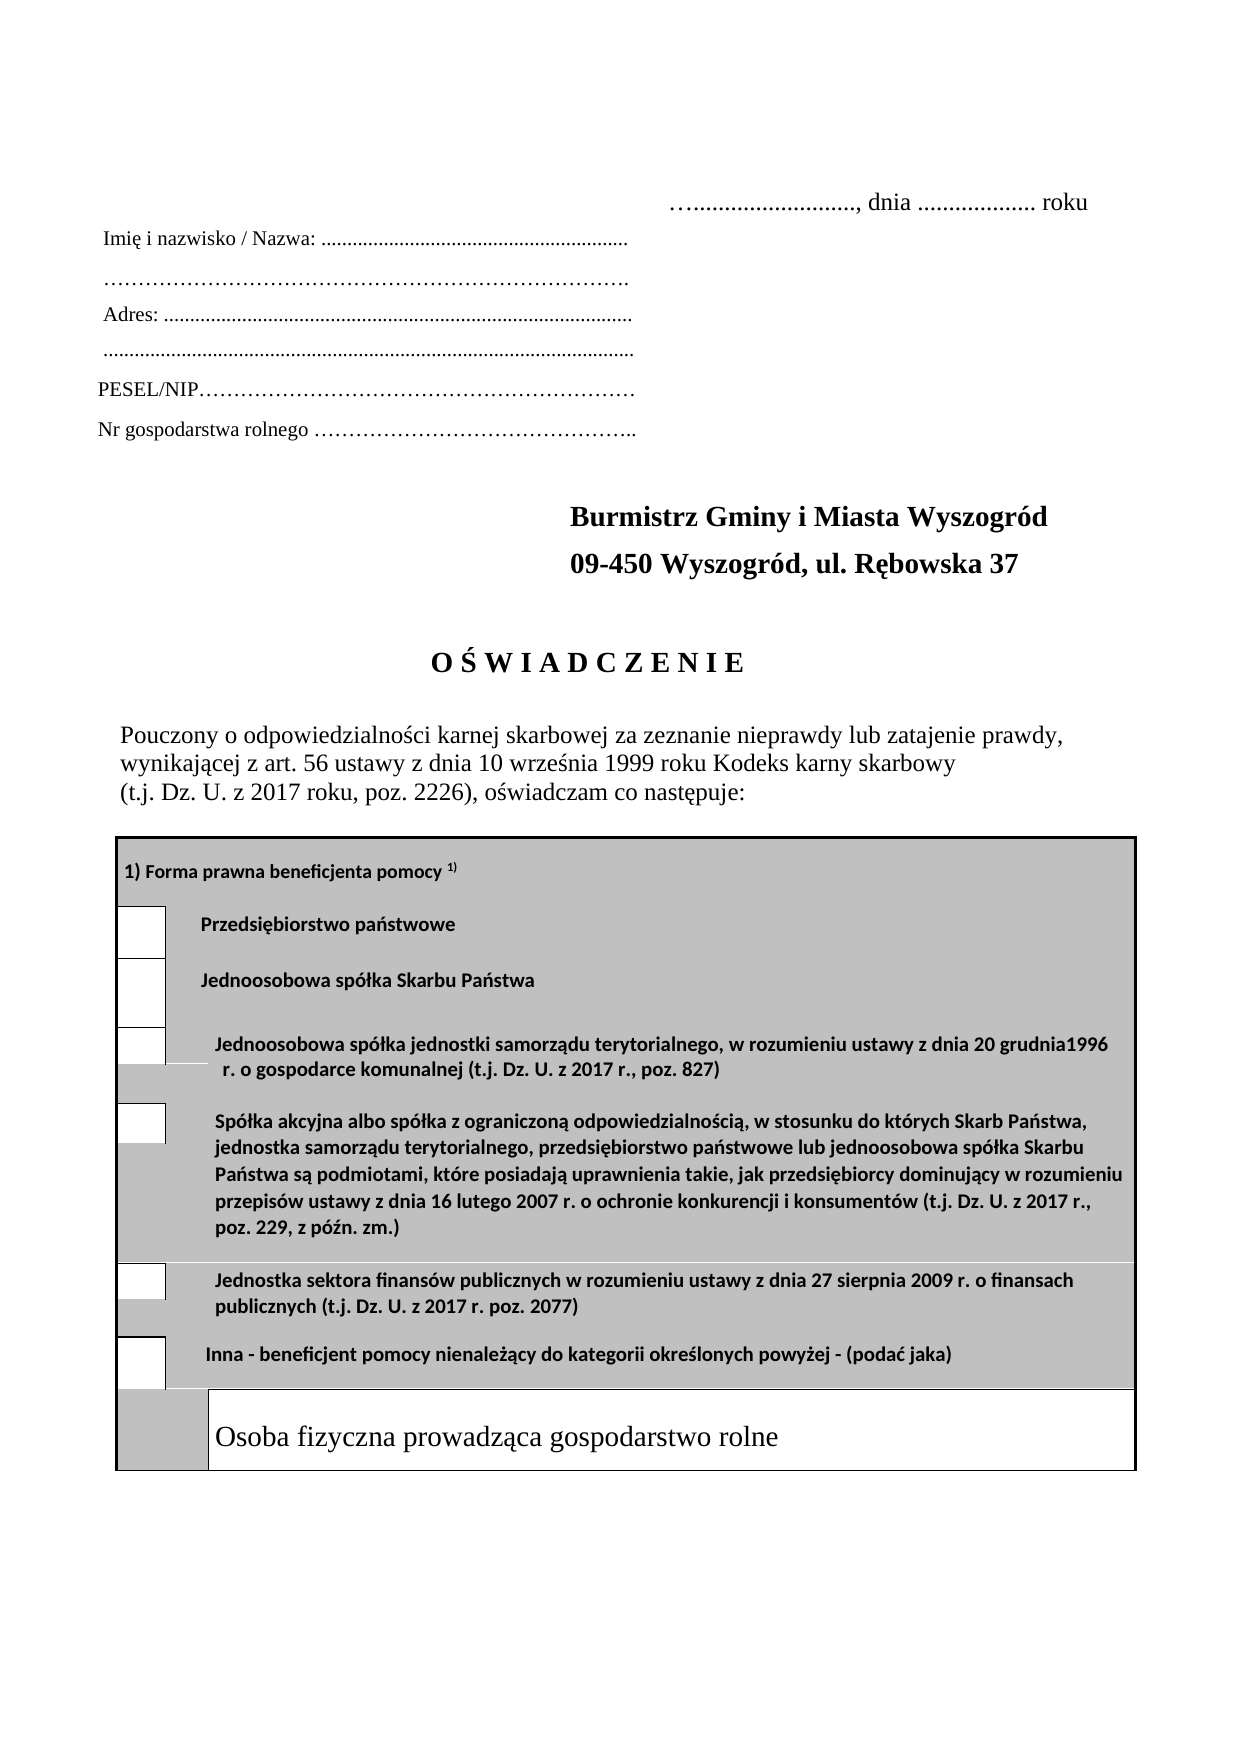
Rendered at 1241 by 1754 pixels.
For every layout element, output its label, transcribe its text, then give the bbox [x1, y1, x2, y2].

text Imię i nazwisko / Nazwa: ........................................................... [87, 226, 1093, 250]
table_cell [118, 1390, 208, 1470]
text Adres: .......................................................................................... [87, 301, 1093, 326]
table_header [671, 839, 1134, 906]
subtitle O Ś W I A D C Z E N I E [89, 645, 1093, 679]
table_cell [118, 907, 165, 958]
table_header 1) Forma prawna beneficjenta pomocy 1) [118, 839, 671, 906]
table_cell [118, 1028, 165, 1063]
text …………………………………………………………………. [87, 266, 1093, 289]
text Pouczony o odpowiedzialności karnej skarbowej za zeznanie nieprawdy lub zatajenie prawdy, [89, 720, 1093, 748]
text 09-450 Wyszogród, ul. Rębowska 37 [89, 546, 1051, 580]
table_cell Jednostka sektora finansów publicznych w rozumieniu ustawy z dnia 27 sierpnia 2009 r. o finansach publicznych (t.j. Dz. U. z 2017 r. poz. 2077) [208, 1264, 1134, 1336]
table_cell [118, 1300, 208, 1336]
text (t.j. Dz. U. z 2017 roku, poz. 2226), oświadczam co następuje: [89, 777, 1093, 806]
text Nr gospodarstwa rolnego ……………………………………….. [87, 417, 1093, 441]
text Burmistrz Gminy i Miasta Wyszogród [89, 499, 1051, 533]
table_cell Osoba fizyczna prowadząca gospodarstwo rolne [209, 1390, 1134, 1470]
table_cell Inna - beneficjent pomocy nienależący do kategorii określonych powyżej - (podać jaka) [166, 1338, 1134, 1388]
table_cell Przedsiębiorstwo państwowe [166, 907, 1134, 958]
table_cell [118, 1264, 165, 1299]
table_cell [118, 959, 165, 1027]
table_cell Jednoosobowa spółka Skarbu Państwa [166, 959, 1134, 1027]
text ...................................................................................................... [87, 337, 1093, 361]
text ….........................., dnia ................... roku [89, 187, 1094, 216]
table_cell [118, 1065, 208, 1103]
table_cell [166, 1104, 208, 1143]
table_cell [166, 1264, 208, 1299]
table_cell [118, 1338, 165, 1388]
table_cell Jednoosobowa spółka jednostki samorządu terytorialnego, w rozumieniu ustawy z dnia 20 grudnia1996 r. o gospodarce komunalnej (t.j. Dz. U. z 2017 r., poz. 827) [208, 1028, 1134, 1103]
table_cell [166, 1028, 208, 1063]
text PESEL/NIP……………………………………………………… [87, 377, 1093, 401]
table_cell Spółka akcyjna albo spółka z ograniczoną odpowiedzialnością, w stosunku do których Skarb Państwa, jednostka samorządu terytorialnego, przedsiębiorstwo państwowe lub jednoosobowa spółka Skarbu Państwa są podmiotami, które posiadają uprawnienia takie, jak przedsiębiorcy dominujący w rozumieniu przepisów ustawy z dnia 16 lutego 2007 r. o ochronie konkurencji i konsumentów (t.j. Dz. U. z 2017 r., poz. 229, z późn. zm.) [208, 1104, 1134, 1262]
text wynikającej z art. 56 ustawy z dnia 10 września 1999 roku Kodeks karny skarbowy [89, 748, 1093, 777]
table_cell [118, 1104, 165, 1143]
table_cell [118, 1144, 208, 1262]
